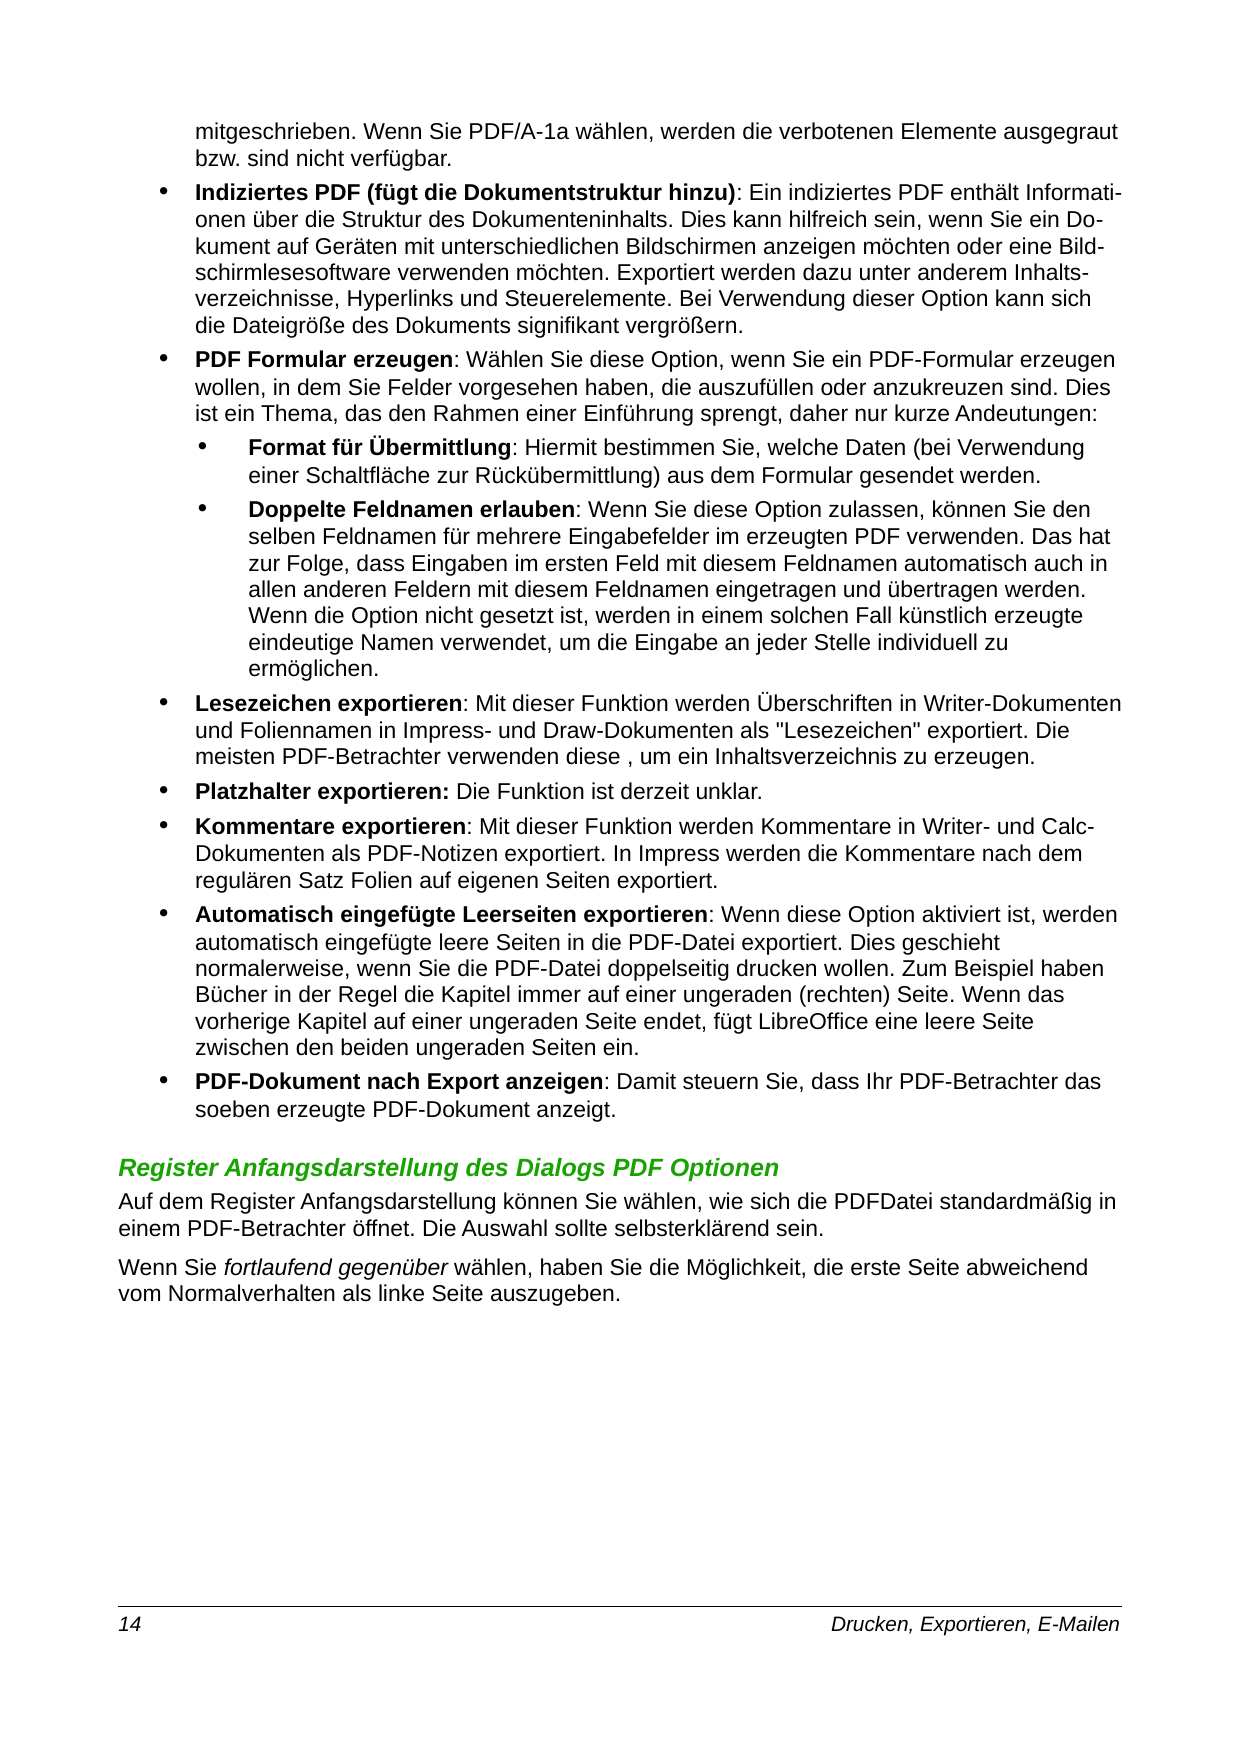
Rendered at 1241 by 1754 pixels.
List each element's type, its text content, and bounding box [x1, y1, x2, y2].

list mitgeschrieben. Wenn Sie PDF/A-1a wählen, werden die verbotenen Elemente ausgegraut bzw. sind nicht verfügbar. [156, 118, 1122, 171]
list Doppelte Feldnamen erlauben: Wenn Sie diese Option zulassen, können Sie den selben Feldnamen für mehrere Eingabefelder im erzeugten PDF verwenden. Das hat zur Folge, dass Eingaben im ersten Feld mit diesem Feldnamen automatisch auch in allen anderen Feldern mit diesem Feldnamen eingetragen und übertragen werden. Wenn die Option nicht gesetzt ist, werden in einem solchen Fall künstlich erzeugte eindeutige Namen verwendet, um die Eingabe an jeder Stelle individuell zu ermöglichen. [195, 494, 1122, 681]
list Lesezeichen exportieren: Mit dieser Funktion werden Überschriften in Writer-Dokumenten und Foliennamen in Impress- und Draw-Dokumenten als "Lesezeichen" exportiert. Die meisten PDF-Betrachter verwenden diese , um ein Inhaltsverzeichnis zu erzeugen. [156, 688, 1122, 769]
list Automatisch eingefügte Leerseiten exportieren: Wenn diese Option aktiviert ist, werden automatisch eingefügte leere Seiten in die PDF-Datei exportiert. Dies geschieht normalerweise, wenn Sie die PDF-Datei doppelseitig drucken wollen. Zum Beispiel haben Bücher in der Regel die Kapitel immer auf einer ungeraden (rechten) Seite. Wenn das vorherige Kapitel auf einer ungeraden Seite endet, fügt LibreOffice eine leere Seite zwischen den beiden ungeraden Seiten ein. [156, 899, 1122, 1060]
list Format für Übermittlung: Hiermit bestimmen Sie, welche Daten (bei Verwendung einer Schaltfläche zur Rückübermittlung) aus dem Formular gesendet werden. [195, 432, 1122, 488]
list Indiziertes PDF (fügt die Dokumentstruktur hinzu): Ein indiziertes PDF enthält Informati­onen über die Struktur des Dokumenteninhalts. Dies kann hilfreich sein, wenn Sie ein Do­kument auf Geräten mit unterschiedlichen Bildschirmen anzeigen möchten oder eine Bild­schirmlesesoftware verwenden möchten. Exportiert werden dazu unter anderem Inhalts­verzeichnisse, Hyperlinks und Steuerelemente. Bei Verwendung dieser Option kann sich die Dateigröße des Dokuments signifikant vergrößern. [156, 177, 1122, 338]
text Auf dem Register Anfangsdarstellung können Sie wählen, wie sich die PDFDatei standardmäßig in einem PDF-Betrachter öffnet. Die Auswahl sollte selbsterklärend sein. [118, 1188, 1122, 1241]
list PDF-Dokument nach Export anzeigen: Damit steuern Sie, dass Ihr PDF-Betrachter das soeben erzeugte PDF-Dokument anzeigt. [156, 1067, 1122, 1122]
list Kommentare exportieren: Mit dieser Funktion werden Kommentare in Writer- und Calc-Dokumenten als PDF-Notizen exportiert. In Impress werden die Kommentare nach dem regulären Satz Folien auf eigenen Seiten exportiert. [156, 811, 1122, 893]
list Platzhalter exportieren: Die Funktion ist derzeit unklar. [156, 776, 1122, 805]
text Wenn Sie fortlaufend gegenüber wählen, haben Sie die Möglichkeit, die erste Seite abweichend vom Normalverhalten als linke Seite auszugeben. [118, 1253, 1122, 1306]
subtitle Register Anfangsdarstellung des Dialogs PDF Optionen [118, 1153, 1122, 1182]
list PDF Formular erzeugen: Wählen Sie diese Option, wenn Sie ein PDF-Formular erzeugen wollen, in dem Sie Felder vorgesehen haben, die auszufüllen oder anzukreuzen sind. Dies ist ein Thema, das den Rahmen einer Einführung sprengt, daher nur kurze Andeutungen: [156, 344, 1122, 426]
